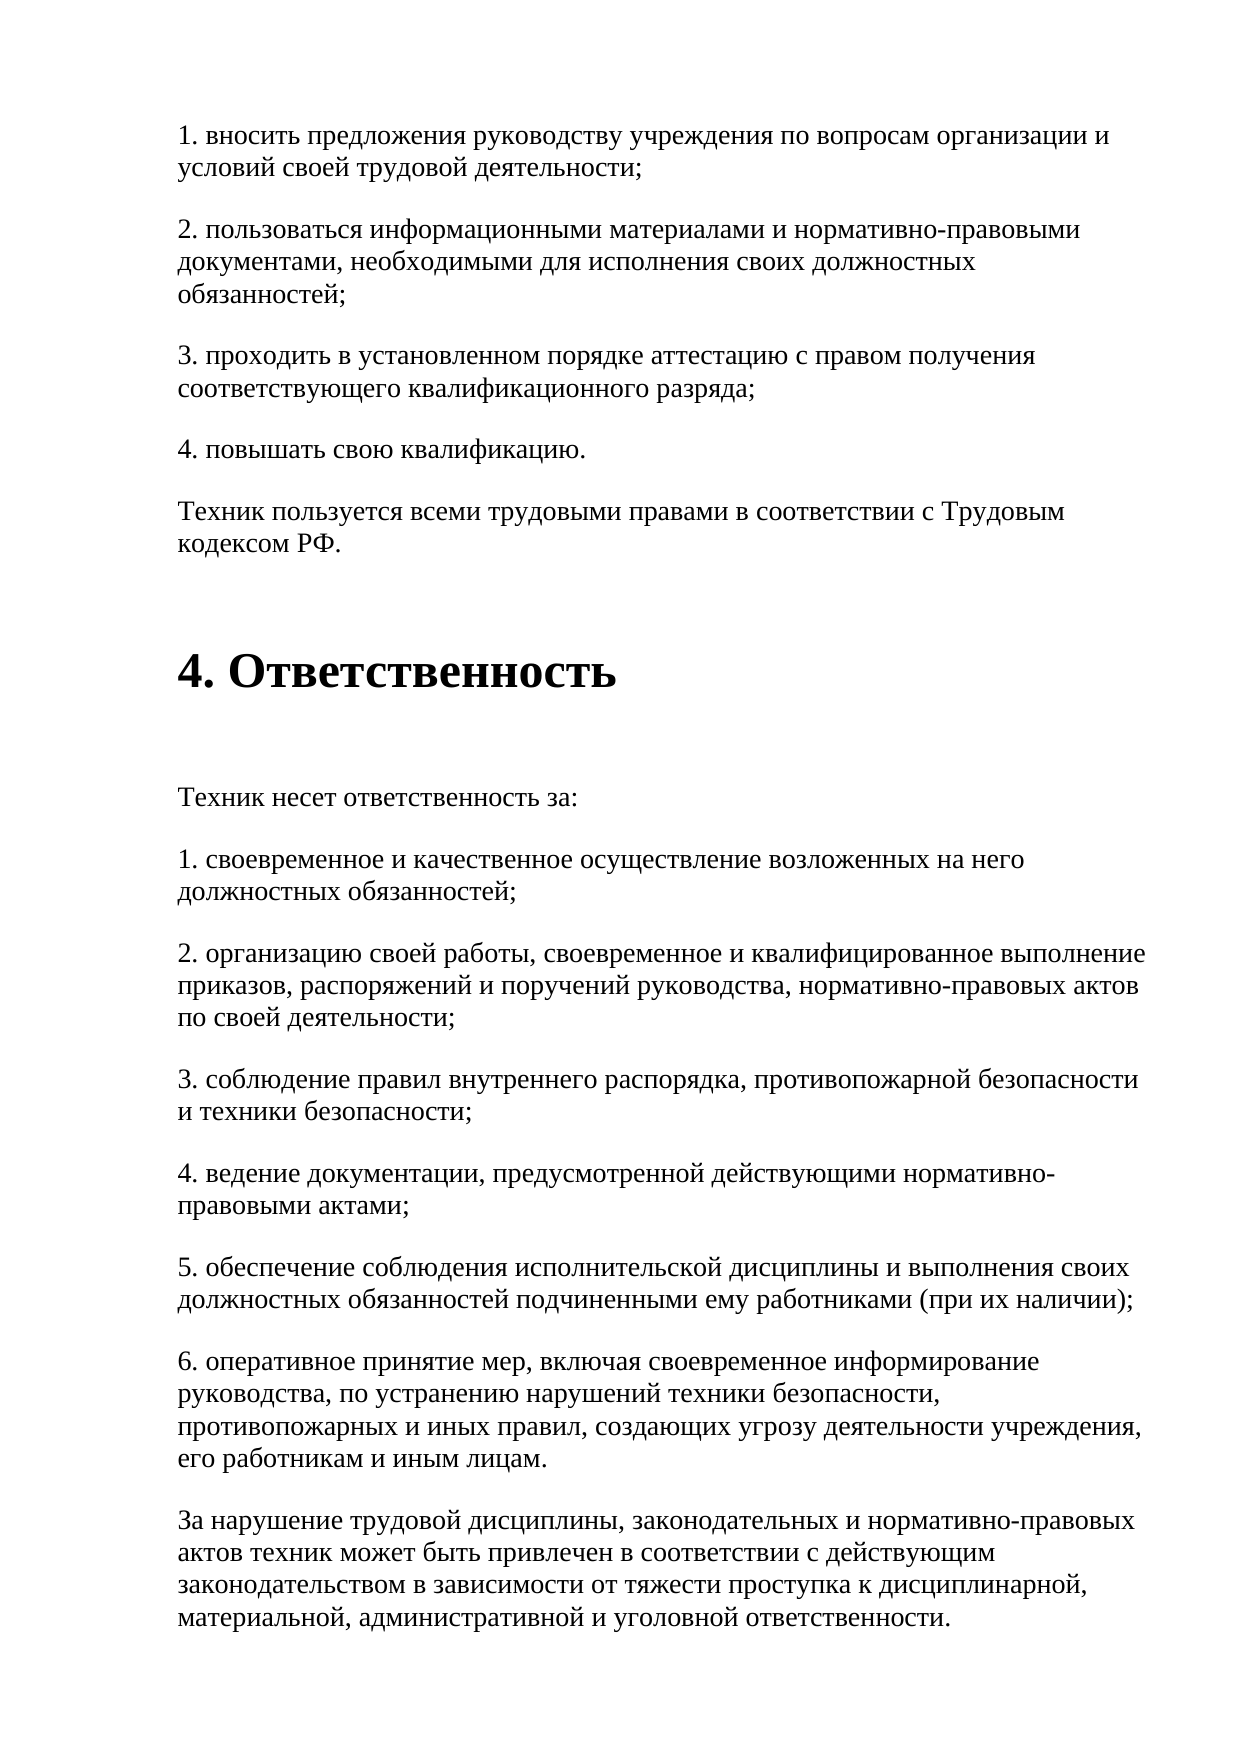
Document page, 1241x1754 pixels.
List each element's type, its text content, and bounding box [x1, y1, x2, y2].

text Техник несет ответственность за: [177, 780, 1152, 813]
text Техник пользуется всеми трудовыми правами в соответствии с Трудовым кодексом РФ. [177, 494, 1152, 559]
text За нарушение трудовой дисциплины, законодательных и нормативно-правовых актов техник может быть привлечен в соответствии с действующим законодательством в зависимости от тяжести проступка к дисциплинарной, материальной, административной и уголовной ответственности. [177, 1503, 1152, 1632]
text 5. обеспечение соблюдения исполнительской дисциплины и выполнения своих должностных обязанностей подчиненными ему работниками (при их наличии); [177, 1250, 1152, 1315]
text 2. организацию своей работы, своевременное и квалифицированное выполнение приказов, распоряжений и поручений руководства, нормативно-правовых актов по своей деятельности; [177, 936, 1152, 1033]
subtitle 4. Ответственность [177, 641, 1152, 698]
text 2. пользоваться информационными материалами и нормативно-правовыми документами, необходимыми для исполнения своих должностных обязанностей; [177, 212, 1152, 309]
text 6. оперативное принятие мер, включая своевременное информирование руководства, по устранению нарушений техники безопасности, противопожарных и иных правил, создающих угрозу деятельности учреждения, его работникам и иным лицам. [177, 1344, 1152, 1473]
text 3. проходить в установленном порядке аттестацию с правом получения соответствующего квалификационного разряда; [177, 338, 1152, 403]
text 1. вносить предложения руководству учреждения по вопросам организации и условий своей трудовой деятельности; [177, 118, 1152, 183]
text 4. ведение документации, предусмотренной действующими нормативно-правовыми актами; [177, 1156, 1152, 1221]
text 3. соблюдение правил внутреннего распорядка, противопожарной безопасности и техники безопасности; [177, 1062, 1152, 1127]
text 4. повышать свою квалификацию. [177, 432, 1152, 465]
text 1. своевременное и качественное осуществление возложенных на него должностных обязанностей; [177, 842, 1152, 907]
